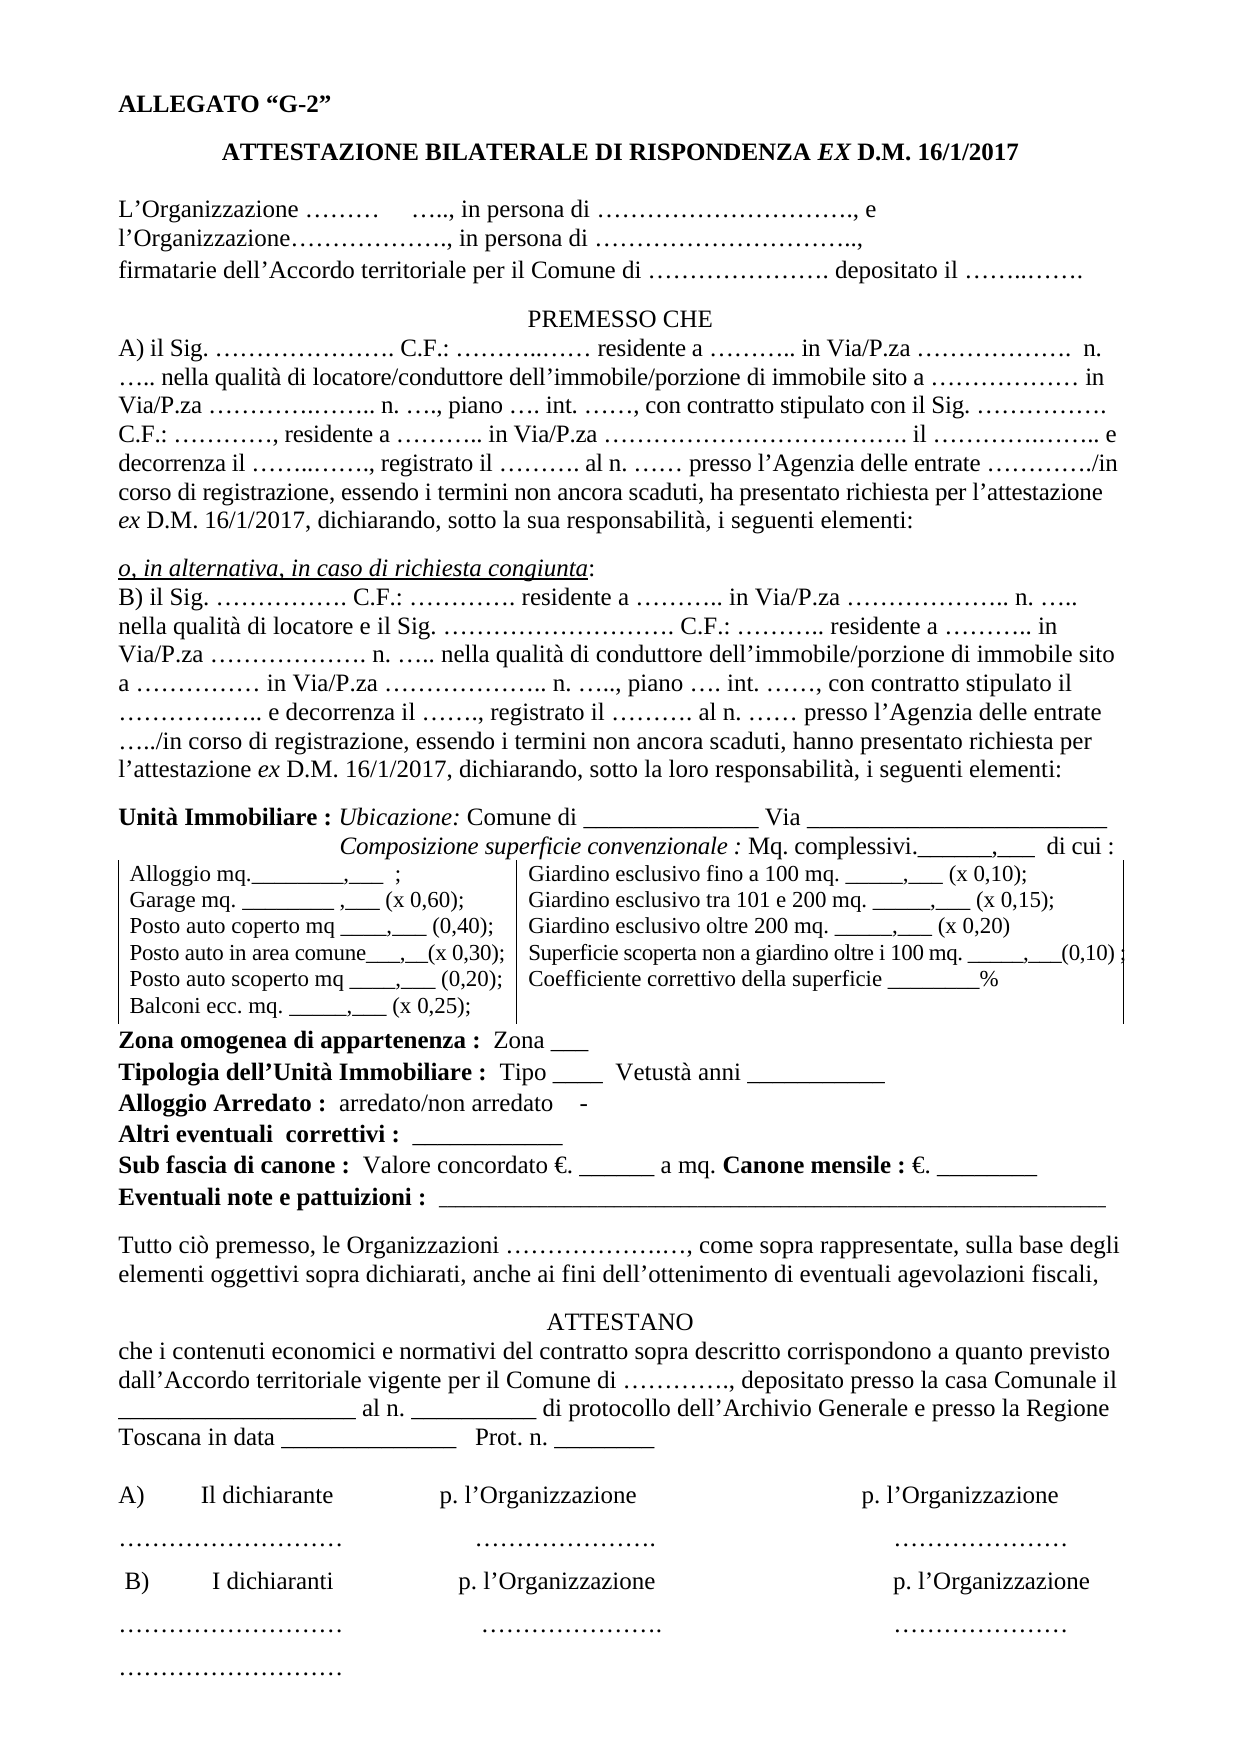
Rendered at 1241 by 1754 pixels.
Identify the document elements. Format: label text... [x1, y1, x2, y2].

text A) il Sig. …………………. C.F.: ………..…… residente a ……….. in Via/P.za ………………. n. ….. nella qualità di locatore/conduttore dell’immobile/porzione di immobile sito a ……………… in Via/P.za ………….…….. n. …., piano …. int. ……, con contratto stipulato con il Sig. ……………. C.F.: …………, residente a ……….. in Via/P.za ………………………………. il ………….…….. e decorrenza il ……..……., registrato il ………. al n. …… presso l’Agenzia delle entrate …………./in corso di registrazione, essendo i termini non ancora scaduti, ha presentato richiesta per l’attestazione ex D.M. 16/1/2017, dichiarando, sotto la sua responsabilità, i seguenti elementi: [118, 333, 1122, 534]
text L’Organizzazione ……… ….., in persona di …………………………., e l’Organizzazione………………., in persona di ………………………….., [118, 194, 1122, 252]
text Tutto ciò premesso, le Organizzazioni ……………….…, come sopra rappresentate, sulla base degli elementi oggettivi sopra dichiarati, anche ai fini dell’ottenimento di eventuali agevolazioni fiscali, [118, 1231, 1122, 1288]
text Tipologia dell’Unità Immobiliare : Tipo ____ Vetustà anni ___________ [118, 1055, 1122, 1086]
text B) I dichiaranti p. l’Organizzazione p. l’Organizzazione [118, 1566, 1122, 1595]
text Unità Immobiliare : Ubicazione: Comune di ______________ Via ________________________ [118, 802, 1122, 831]
table_header Alloggio mq.________,___ ; Garage mq. ________ ,___ (x 0,60); Posto auto coperto mq ____,___ (0,40); Posto auto in area comune___,__(x 0,30); Posto auto scoperto mq ____,___ (0,20); Balconi ecc. mq. _____,___ (x 0,25); [119, 860, 516, 1024]
text che i contenuti economici e normativi del contratto sopra descritto corrispondono a quanto previsto dall’Accordo territoriale vigente per il Comune di …………., depositato presso la casa Comunale il ___________________ al n. __________ di protocollo dell’Archivio Generale e presso la Regione Toscana in data ______________ Prot. n. ________ [118, 1336, 1122, 1451]
text ……………………… …………………. ………………… [118, 1523, 1122, 1552]
text Altri eventuali correttivi : ____________ [118, 1118, 1122, 1149]
text o, in alternativa, in caso di richiesta congiunta: [118, 553, 1122, 582]
text Alloggio Arredato : arredato/non arredato - [118, 1086, 1122, 1118]
text Eventuali note e pattuizioni : ________________________________________________________________________________ [118, 1180, 1122, 1211]
text ALLEGATO “G-2” [118, 89, 1122, 117]
text B) il Sig. ……………. C.F.: …………. residente a ……….. in Via/P.za ……………….. n. ….. nella qualità di locatore e il Sig. ………………………. C.F.: ……….. residente a ……….. in Via/P.za ………………. n. ….. nella qualità di conduttore dell’immobile/porzione di immobile sito a …………… in Via/P.za ……………….. n. ….., piano …. int. ……, con contratto stipulato il ………….….. e decorrenza il ……., registrato il ………. al n. …… presso l’Agenzia delle entrate …../in corso di registrazione, essendo i termini non ancora scaduti, hanno presentato richiesta per l’attestazione ex D.M. 16/1/2017, dichiarando, sotto la loro responsabilità, i seguenti elementi: [118, 582, 1122, 783]
table_header Giardino esclusivo fino a 100 mq. _____,___ (x 0,10); Giardino esclusivo tra 101 e 200 mq. _____,___ (x 0,15); Giardino esclusivo oltre 200 mq. _____,___ (x 0,20) Superficie scoperta non a giardino oltre i 100 mq. _____,___(0,10) ; Coefficiente correttivo della superficie ________% [517, 860, 1123, 1024]
text Composizione superficie convenzionale : Mq. complessivi.______,___ di cui : [266, 831, 1122, 860]
text firmatarie dell’Accordo territoriale per il Comune di …………………. depositato il ……..……. [118, 252, 1122, 285]
text ATTESTAZIONE BILATERALE DI RISPONDENZA EX D.M. 16/1/2017 [118, 137, 1122, 165]
text ……………………… [118, 1652, 1122, 1681]
text ……………………… …………………. ………………… [118, 1609, 1122, 1638]
text ATTESTANO [118, 1307, 1122, 1336]
text Sub fascia di canone : Valore concordato €. ______ a mq. Canone mensile : €. ________ [118, 1149, 1122, 1180]
text Zona omogenea di appartenenza : Zona ___ [118, 1024, 1122, 1055]
text A) Il dichiarante p. l’Organizzazione p. l’Organizzazione [118, 1480, 1122, 1508]
text PREMESSO CHE [118, 304, 1122, 333]
